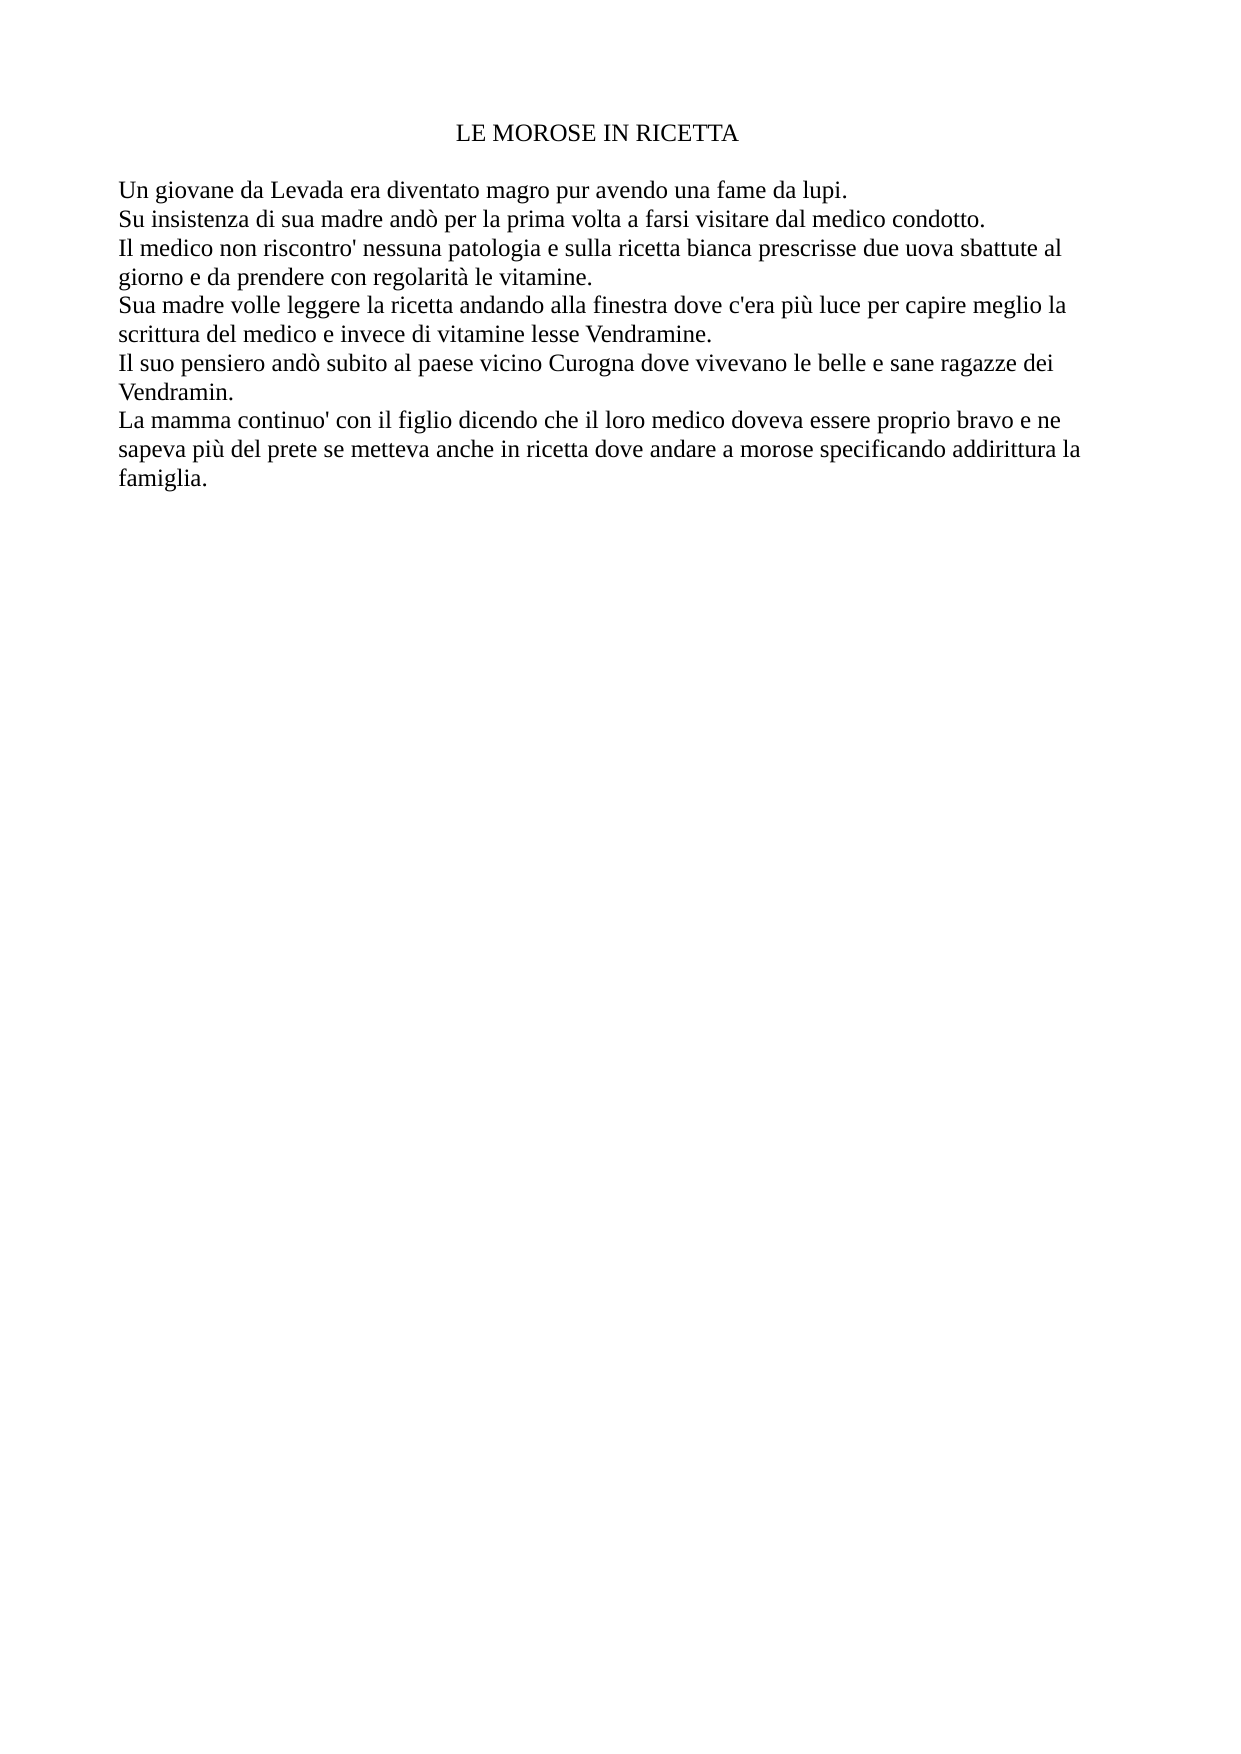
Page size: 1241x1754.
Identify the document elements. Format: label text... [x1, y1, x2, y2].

text La mamma continuo' con il figlio dicendo che il loro medico doveva essere proprio bravo e ne sapeva più del prete se metteva anche in ricetta dove andare a morose specificando addirittura la famiglia. [118, 406, 1122, 492]
text Il suo pensiero andò subito al paese vicino Curogna dove vivevano le belle e sane ragazze dei Vendramin. [118, 348, 1122, 406]
text Sua madre volle leggere la ricetta andando alla finestra dove c'era più luce per capire meglio la scrittura del medico e invece di vitamine lesse Vendramine. [118, 291, 1122, 348]
text Il medico non riscontro' nessuna patologia e sulla ricetta bianca prescrisse due uova sbattute al giorno e da prendere con regolarità le vitamine. [118, 233, 1122, 291]
text Su insistenza di sua madre andò per la prima volta a farsi visitare dal medico condotto. [118, 204, 1122, 233]
text Un giovane da Levada era diventato magro pur avendo una fame da lupi. [118, 176, 1122, 204]
text LE MOROSE IN RICETTA [118, 118, 1122, 147]
